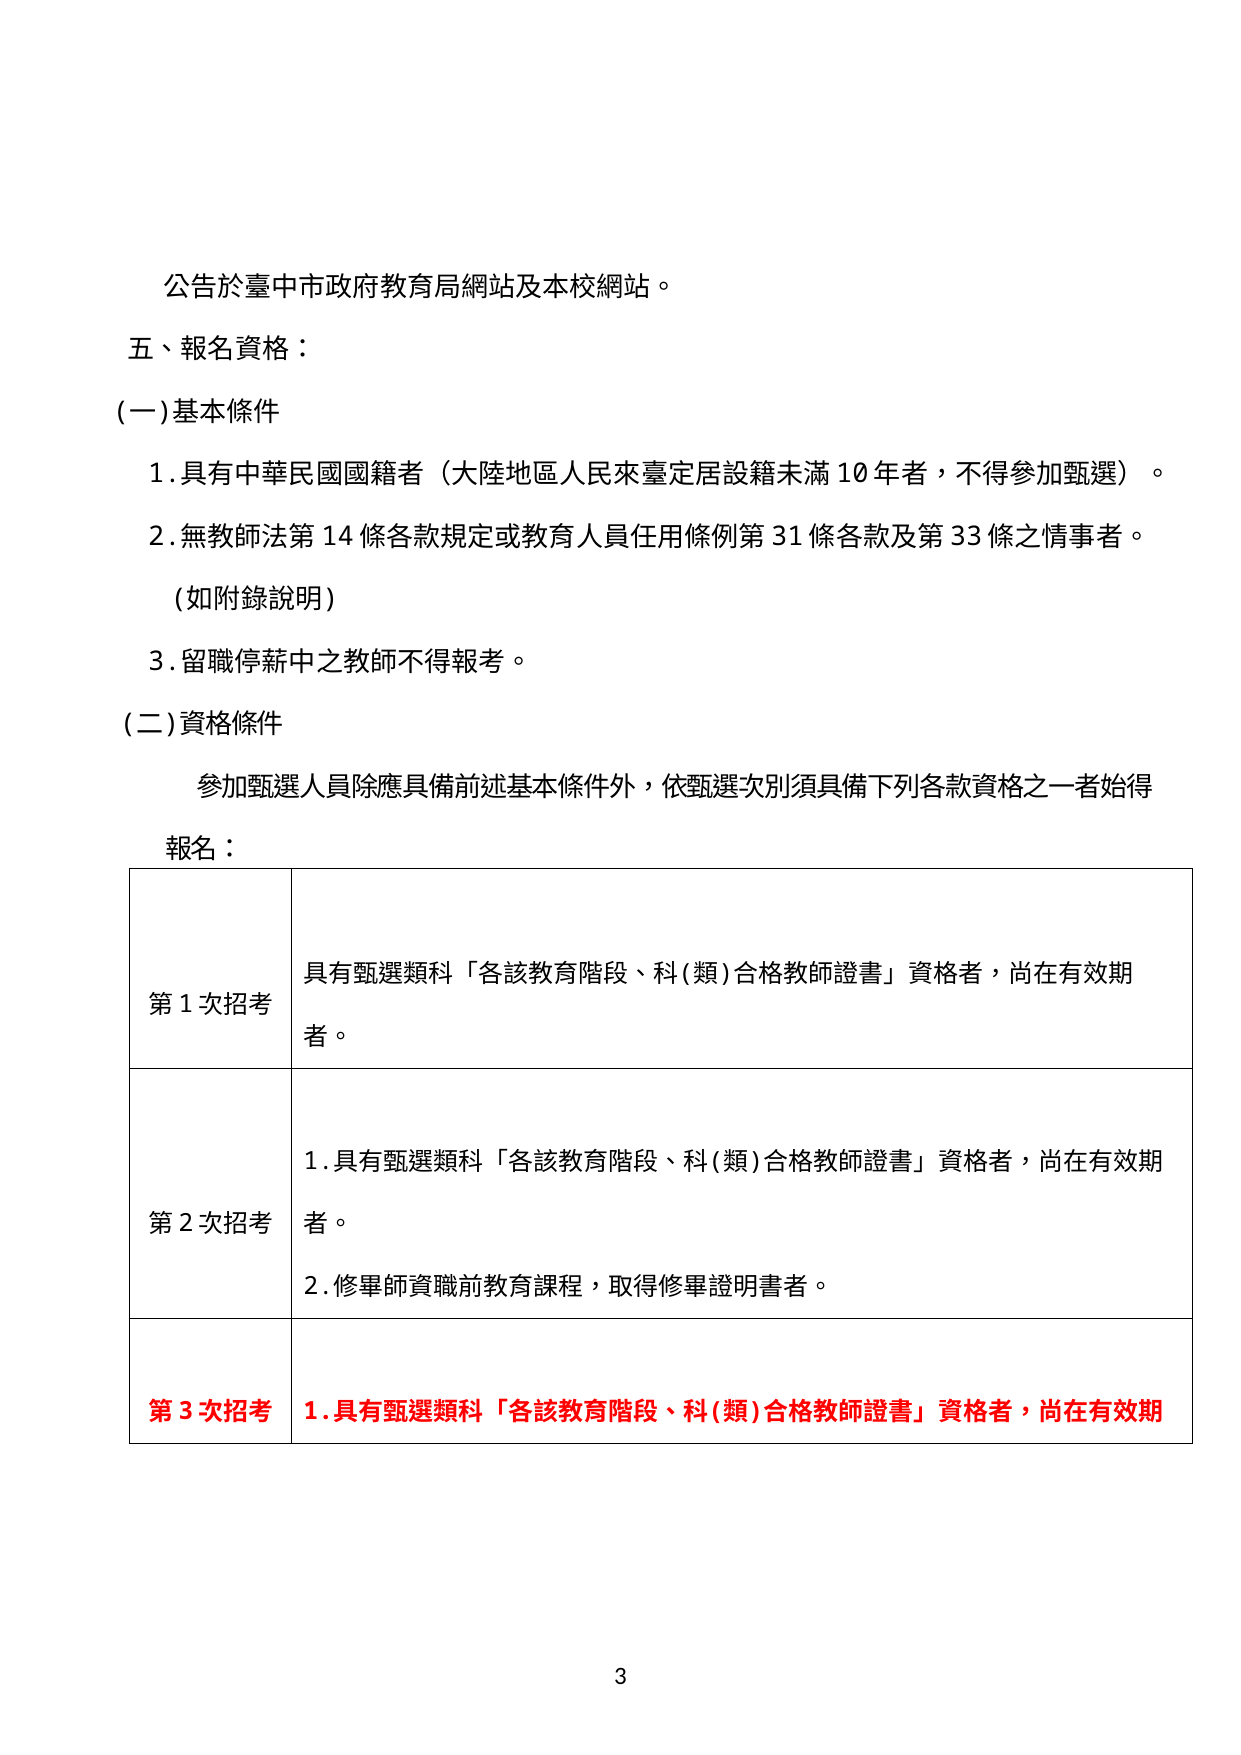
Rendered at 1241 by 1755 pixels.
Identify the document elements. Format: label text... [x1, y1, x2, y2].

text 1.具有中華民國國籍者（大陸地區人民來臺定居設籍未滿10年者，不得參加甄選）。 [115, 430, 1168, 493]
text (二)資格條件 [119, 680, 1168, 743]
table_header 具有甄選類科「各該教育階段、科(類)合格教師證書」資格者，尚在有效期者。 [292, 869, 1192, 1068]
text 公告於臺中市政府教育局網站及本校網站。 [111, 243, 1122, 305]
text 五、報名資格： [96, 305, 1122, 368]
table_header 第1次招考 [130, 869, 291, 1068]
table_cell 1.具有甄選類科「各該教育階段、科(類)合格教師證書」資格者，尚在有效期者。 2.修畢師資職前教育課程，取得修畢證明書者。 [292, 1069, 1192, 1318]
table_cell 第2次招考 [130, 1069, 291, 1318]
text 3.留職停薪中之教師不得報考。 [115, 618, 1168, 680]
table_cell 1.具有甄選類科「各該教育階段、科(類)合格教師證書」資格者，尚在有效期 [292, 1319, 1192, 1443]
text 2.無教師法第14條各款規定或教育人員任用條例第31條各款及第33條之情事者。(如附錄說明) [115, 493, 1168, 618]
text 參加甄選人員除應具備前述基本條件外，依甄選次別須具備下列各款資格之一者始得報名： [119, 743, 1168, 868]
table_cell 第3次招考 [130, 1319, 291, 1443]
text (一)基本條件 [96, 368, 1122, 430]
